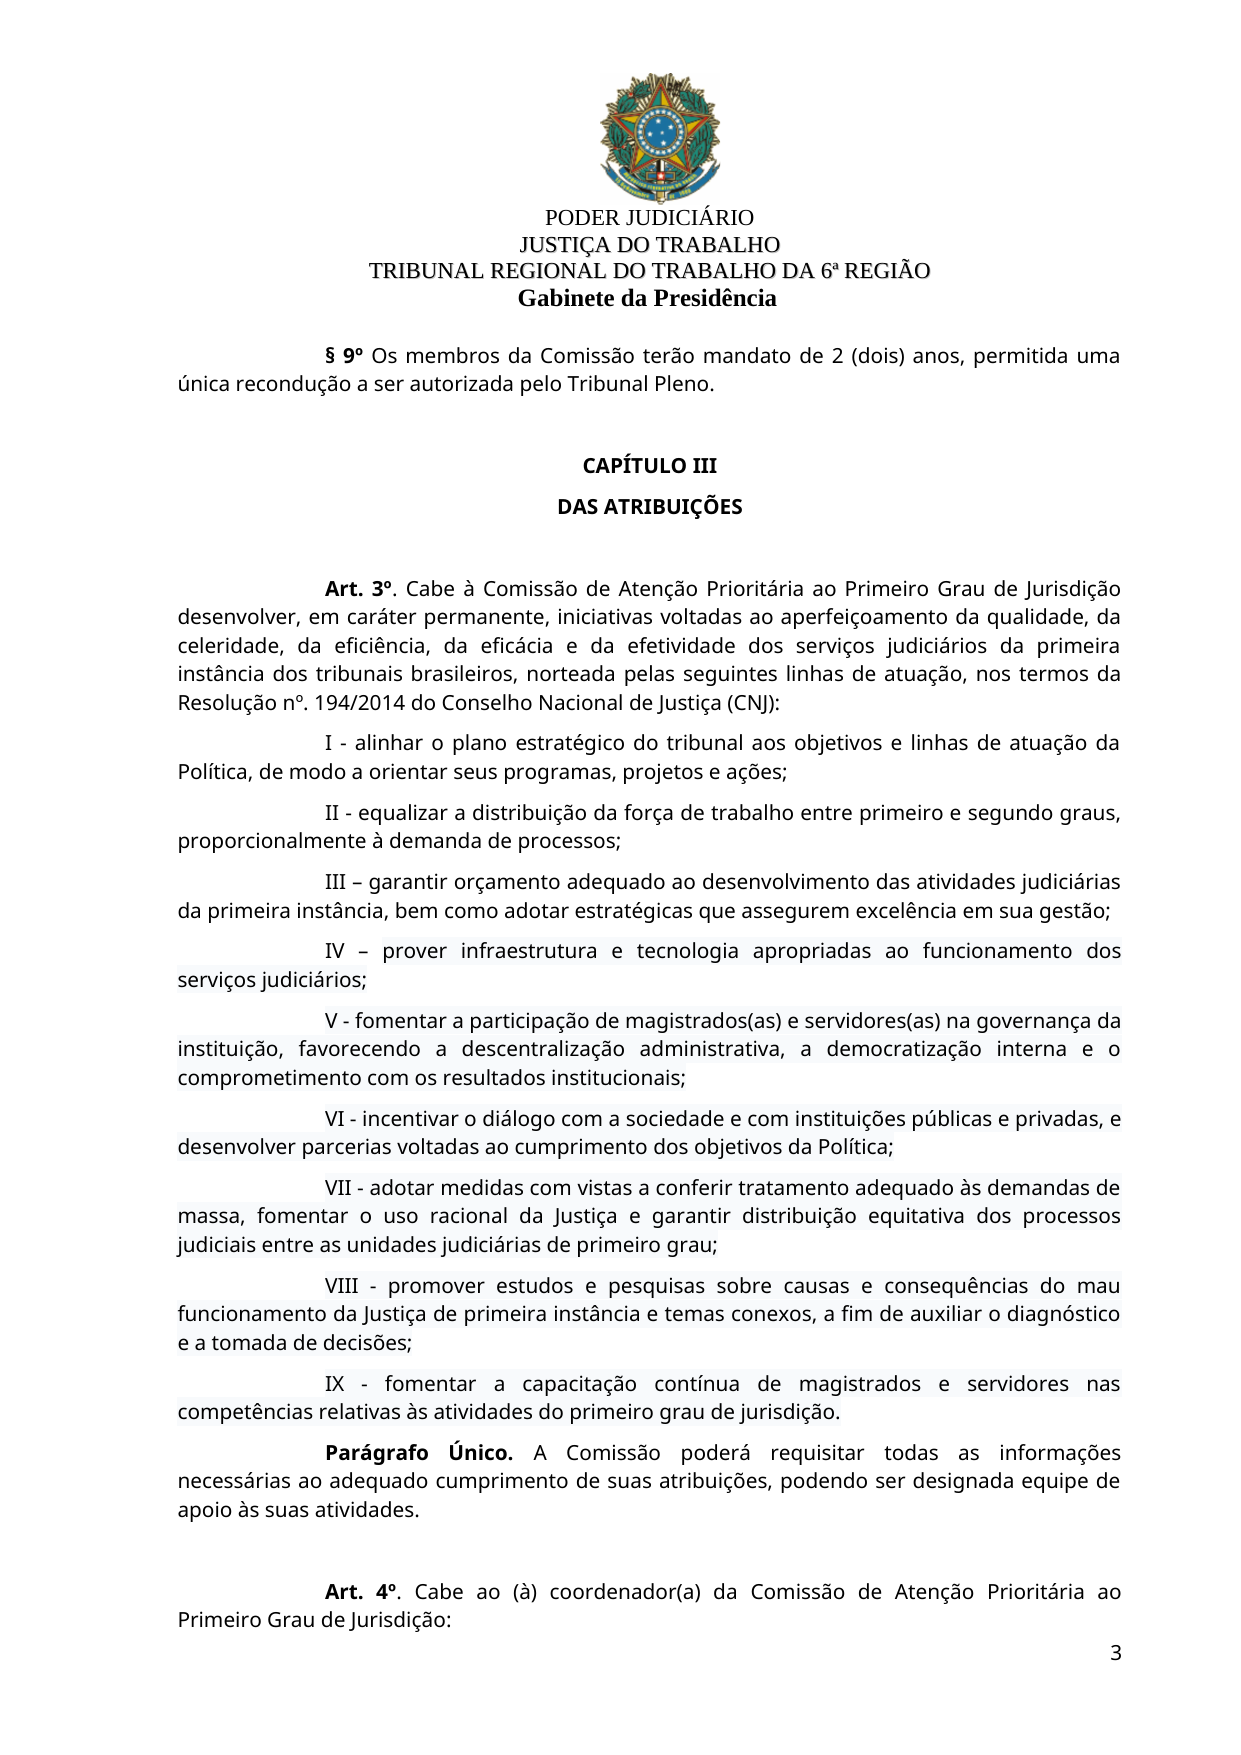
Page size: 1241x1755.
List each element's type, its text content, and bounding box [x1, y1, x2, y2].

text IV – prover infraestrutura e tecnologia apropriadas ao funcionamento dos serviços judiciários; [177, 937, 1122, 993]
text VII - adotar medidas com vistas a conferir tratamento adequado às demandas de massa, fomentar o uso racional da Justiça e garantir distribuição equitativa dos processos judiciais entre as unidades judiciárias de primeiro grau; [177, 1173, 1122, 1258]
text I - alinhar o plano estratégico do tribunal aos objetivos e linhas de atuação da Política, de modo a orientar seus programas, projetos e ações; [177, 728, 1122, 785]
text CAPÍTULO III [177, 451, 1122, 479]
text III – garantir orçamento adequado ao desenvolvimento das atividades judiciárias da primeira instância, bem como adotar estratégicas que assegurem excelência em sua gestão; [177, 867, 1122, 924]
text DAS ATRIBUIÇÕES [177, 492, 1122, 520]
text VIII - promover estudos e pesquisas sobre causas e consequências do mau funcionamento da Justiça de primeira instância e temas conexos, a fim de auxiliar o diagnóstico e a tomada de decisões; [177, 1271, 1122, 1356]
text IX - fomentar a capacitação contínua de magistrados e servidores nas competências relativas às atividades do primeiro grau de jurisdição. [177, 1369, 1122, 1426]
text § 9º Os membros da Comissão terão mandato de 2 (dois) anos, permitida uma única recondução a ser autorizada pelo Tribunal Pleno. [177, 341, 1122, 398]
text V - fomentar a participação de magistrados(as) e servidores(as) na governança da instituição, favorecendo a descentralização administrativa, a democratização interna e o comprometimento com os resultados institucionais; [177, 1006, 1122, 1091]
text VI - incentivar o diálogo com a sociedade e com instituições públicas e privadas, e desenvolver parcerias voltadas ao cumprimento dos objetivos da Política; [177, 1104, 1122, 1161]
text Parágrafo Único. A Comissão poderá requisitar todas as informações necessárias ao adequado cumprimento de suas atribuições, podendo ser designada equipe de apoio às suas atividades. [177, 1438, 1122, 1523]
text II - equalizar a distribuição da força de trabalho entre primeiro e segundo graus, proporcionalmente à demanda de processos; [177, 798, 1122, 855]
text Art. 4º. Cabe ao (à) coordenador(a) da Comissão de Atenção Prioritária ao Primeiro Grau de Jurisdição: [177, 1577, 1122, 1634]
text Art. 3º. Cabe à Comissão de Atenção Prioritária ao Primeiro Grau de Jurisdição desenvolver, em caráter permanente, iniciativas voltadas ao aperfeiçoamento da qualidade, da celeridade, da eficiência, da eficácia e da efetividade dos serviços judiciários da primeira instância dos tribunais brasileiros, norteada pelas seguintes linhas de atuação, nos termos da Resolução nº. 194/2014 do Conselho Nacional de Justiça (CNJ): [177, 574, 1122, 716]
